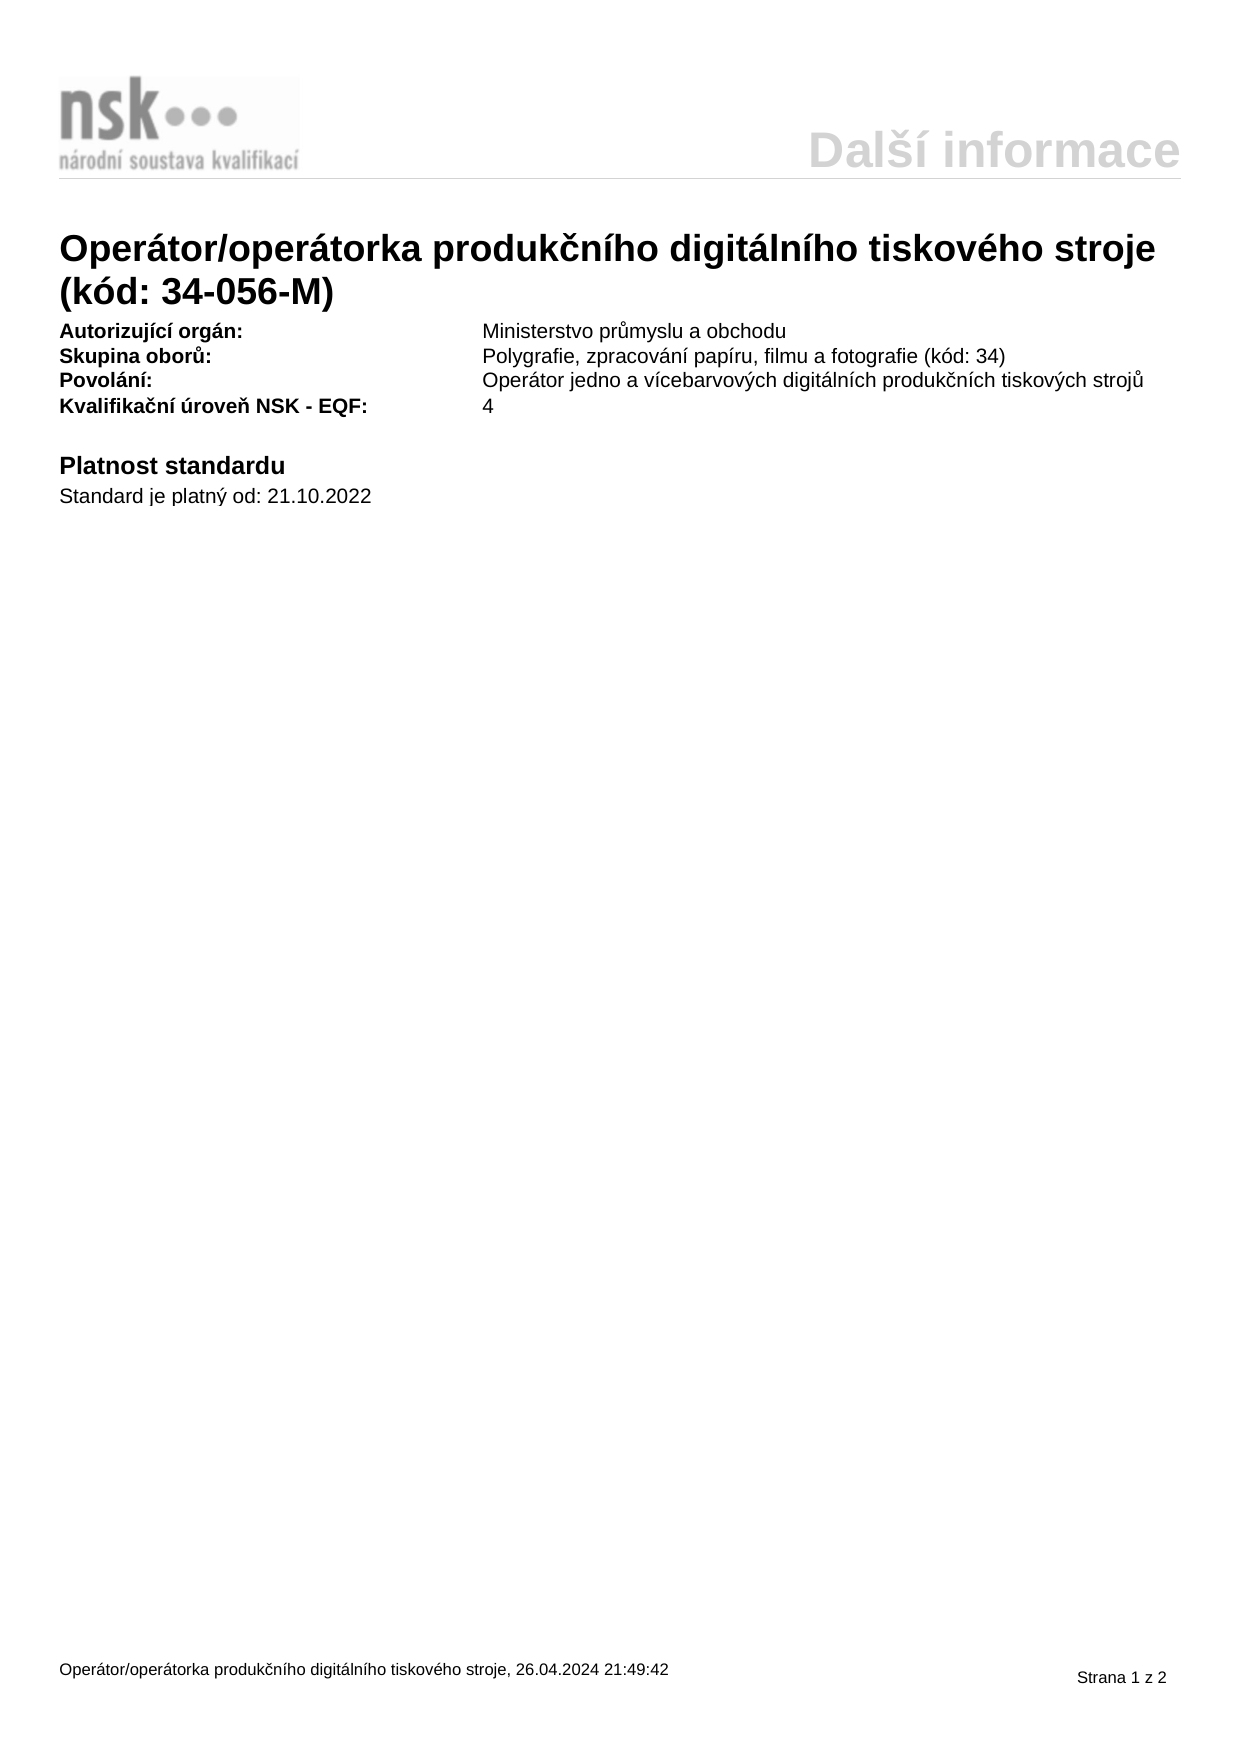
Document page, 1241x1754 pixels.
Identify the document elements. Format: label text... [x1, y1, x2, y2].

table_cell [59, 196, 119, 224]
table_cell Operátor jedno a vícebarvových digitálních produkčních tiskových strojů [482, 368, 1181, 393]
table_cell [861, 506, 1167, 806]
table_cell [627, 418, 861, 447]
table_cell Ministerstvo průmyslu a obchodu [482, 319, 1181, 344]
table_cell Standard je platný od: 21.10.2022 [59, 484, 1181, 506]
table_cell [482, 1384, 619, 1659]
table_cell [59, 1384, 119, 1659]
table_cell [861, 1106, 1167, 1383]
table_cell [861, 806, 1167, 1106]
table_cell [119, 313, 482, 319]
table_cell Autorizující orgán: [59, 319, 482, 343]
table_cell [482, 418, 619, 447]
table_cell [627, 1384, 861, 1659]
table_cell [861, 418, 1167, 447]
table_cell [119, 196, 482, 224]
picture [58, 59, 620, 172]
table_cell [627, 313, 861, 319]
table_cell [619, 172, 627, 178]
table_cell [861, 196, 1167, 224]
table_cell 4 [482, 394, 1181, 417]
table_cell [59, 179, 1181, 196]
table_cell Skupina oborů: [59, 344, 482, 368]
table_cell [627, 506, 861, 806]
table_cell [1167, 196, 1181, 224]
table_cell [59, 418, 119, 447]
table_cell [1167, 1660, 1181, 1696]
table_cell [1167, 313, 1181, 319]
table_cell [627, 806, 861, 1106]
table_cell [119, 172, 482, 178]
table_cell [1167, 418, 1181, 447]
table_cell [482, 313, 619, 319]
table_cell [59, 806, 119, 1106]
table_cell [627, 1106, 861, 1383]
table_cell [1167, 1106, 1181, 1383]
table_cell [619, 313, 627, 319]
table_cell [861, 1384, 1167, 1659]
table_header Další informace [627, 59, 1181, 178]
table_cell Operátor/operátorka produkčního digitálního tiskového stroje (kód: 34-056-M) [59, 224, 1181, 313]
table_cell [619, 506, 627, 806]
table_cell [619, 806, 627, 1106]
table_cell [619, 196, 627, 224]
table_cell [619, 1384, 627, 1659]
table_cell Povolání: [59, 368, 482, 392]
table_cell Operátor/operátorka produkčního digitálního tiskového stroje, 26.04.2024 21:49:42 [59, 1660, 861, 1696]
table_cell [59, 506, 119, 806]
table_cell [482, 506, 619, 806]
table_cell [59, 1106, 119, 1383]
table_cell Platnost standardu [59, 448, 1181, 483]
table_cell [59, 313, 119, 319]
table_cell [119, 806, 482, 1106]
table_cell Kvalifikační úroveň NSK - EQF: [59, 394, 482, 417]
table_cell Strana 1 z 2 [861, 1660, 1167, 1696]
table_cell Polygrafie, zpracování papíru, filmu a fotografie (kód: 34) [482, 344, 1181, 368]
table_cell [59, 172, 119, 178]
table_cell [1167, 506, 1181, 806]
table_cell [619, 1106, 627, 1383]
table_cell [119, 418, 482, 447]
table_cell [861, 313, 1167, 319]
table_cell [482, 806, 619, 1106]
table_cell [1167, 1384, 1181, 1659]
table_cell [1167, 806, 1181, 1106]
table_cell [119, 1106, 482, 1383]
table_cell [119, 1384, 482, 1659]
table_cell [119, 506, 482, 806]
table_cell [482, 1106, 619, 1383]
table_cell [482, 196, 619, 224]
table_cell [482, 172, 619, 178]
table_cell [619, 418, 627, 447]
table_cell [627, 196, 861, 224]
table_header [620, 59, 627, 172]
